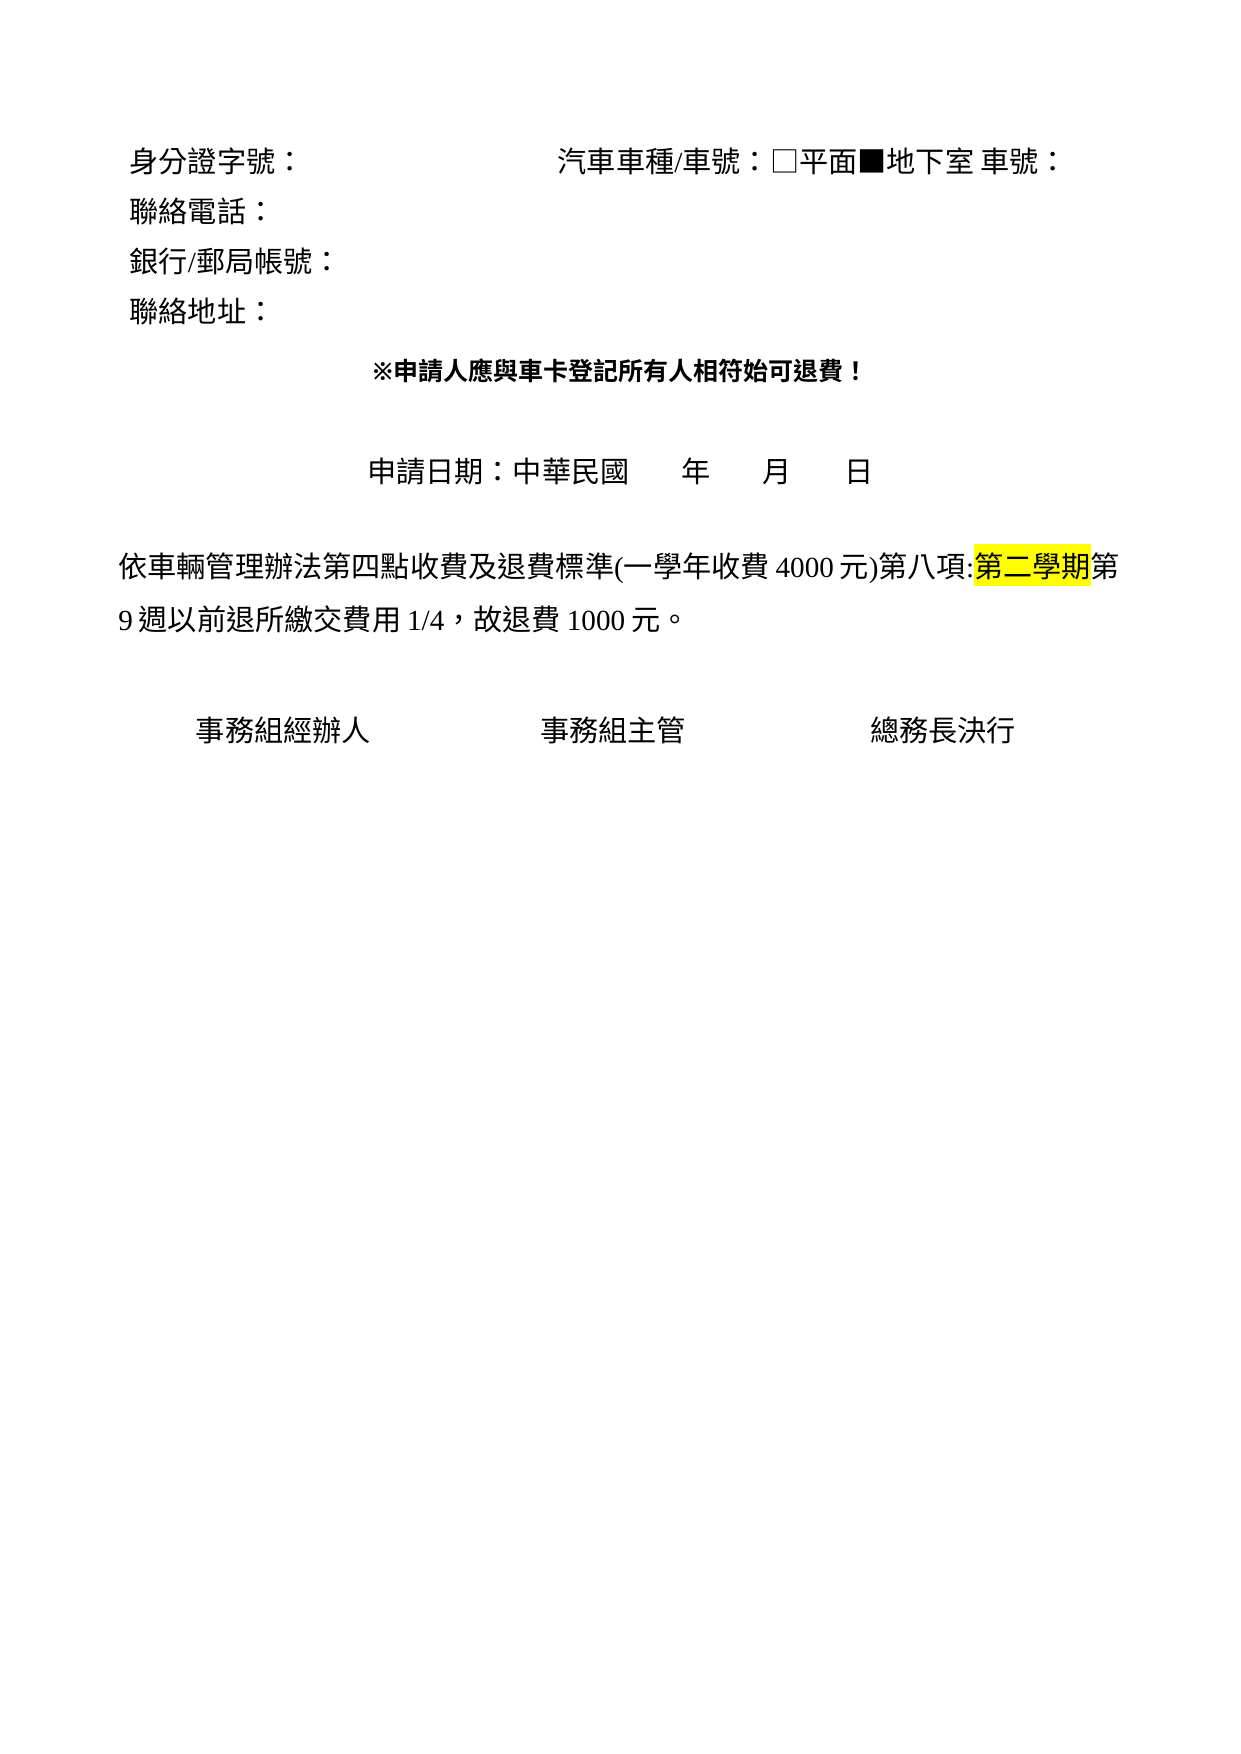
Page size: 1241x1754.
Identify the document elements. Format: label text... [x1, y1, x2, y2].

table_header 事務組主管 [448, 691, 778, 766]
table_cell [546, 183, 1122, 233]
text 依車輛管理辦法第四點收費及退費標準(一學年收費4000元)第八項:第二學期第9週以前退所繳交費用1/4，故退費1000元。 [118, 544, 1122, 639]
table_cell [448, 766, 778, 839]
table_cell 聯絡電話： [118, 183, 546, 233]
text 申請日期：中華民國 年 月 日 [118, 449, 1122, 491]
table_header 總務長決行 [778, 691, 1107, 766]
table_cell 汽車車種/車號：□平面■地下室 車號： [546, 133, 1122, 183]
table_cell [778, 766, 1107, 839]
table_cell 聯絡地址： [118, 283, 1122, 333]
table_cell 身分證字號： [118, 133, 546, 183]
table_cell 銀行/郵局帳號： [118, 233, 1122, 283]
table_header 事務組經辦人 [118, 691, 448, 766]
text ※申請人應與車卡登記所有人相符始可退費！ [118, 352, 1122, 388]
table_cell [118, 766, 448, 839]
